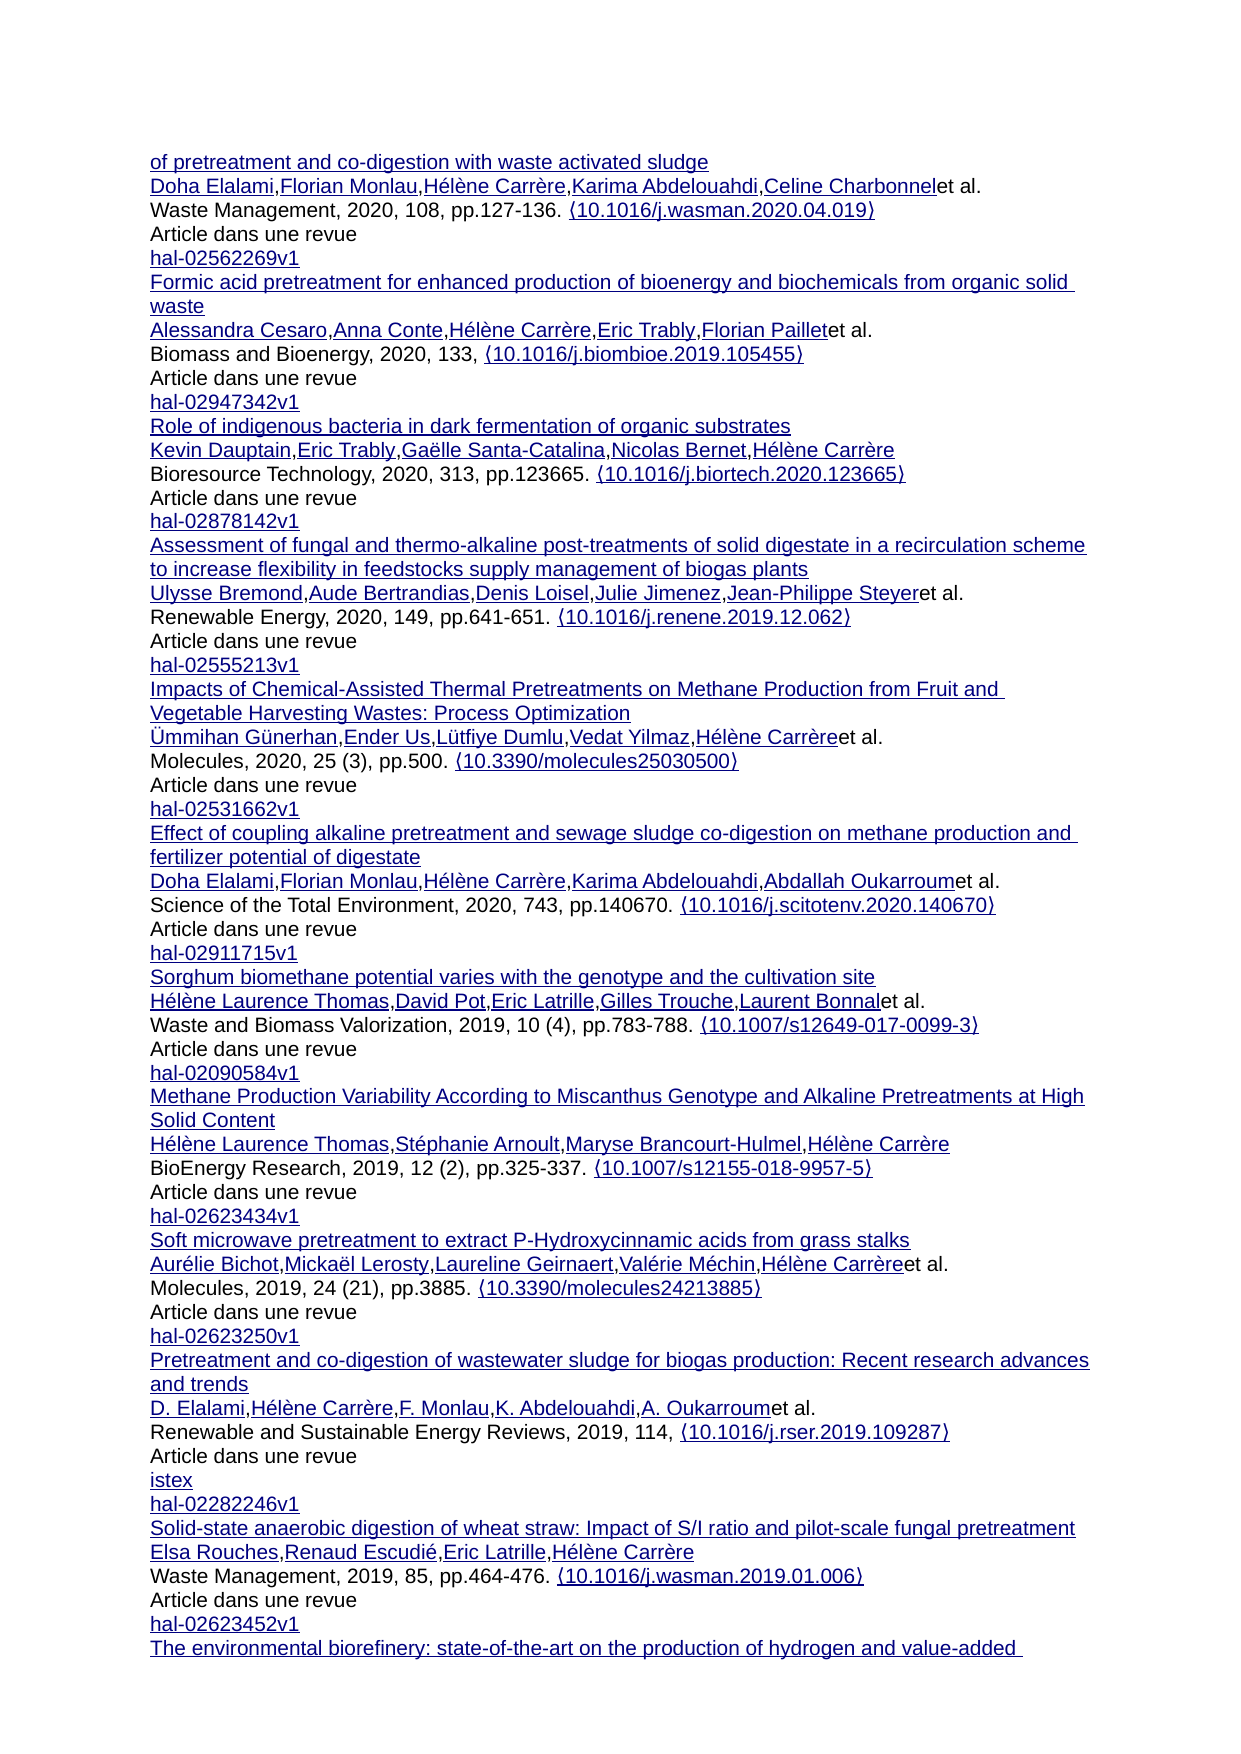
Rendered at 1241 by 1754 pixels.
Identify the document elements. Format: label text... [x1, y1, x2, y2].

table_cell Soft microwave pretreatment to extract P-Hydroxycinnamic acids from grass stalks Aurélie Bichot,Mickaël Lerosty,Laureline Geirnaert,Valérie Méchin,Hélène Carrèreet al. Molecules, 2019, 24 (21), pp.3885. ⟨10.3390/molecules24213885⟩ Article dans une revue hal-02623250v1 [150, 1228, 1090, 1348]
table_cell Sorghum biomethane potential varies with the genotype and the cultivation site Hélène Laurence Thomas,David Pot,Eric Latrille,Gilles Trouche,Laurent Bonnalet al. Waste and Biomass Valorization, 2019, 10 (4), pp.783-788. ⟨10.1007/s12649-017-0099-3⟩ Article dans une revue hal-02090584v1 [150, 965, 1090, 1084]
table_cell Role of indigenous bacteria in dark fermentation of organic substrates Kevin Dauptain,Eric Trably,Gaëlle Santa-Catalina,Nicolas Bernet,Hélène Carrère Bioresource Technology, 2020, 313, pp.123665. ⟨10.1016/j.biortech.2020.123665⟩ Article dans une revue hal-02878142v1 [150, 414, 1090, 533]
table_cell Effect of coupling alkaline pretreatment and sewage sludge co-digestion on methane production and fertilizer potential of digestate Doha Elalami,Florian Monlau,Hélène Carrère,Karima Abdelouahdi,Abdallah Oukarroumet al. Science of the Total Environment, 2020, 743, pp.140670. ⟨10.1016/j.scitotenv.2020.140670⟩ Article dans une revue hal-02911715v1 [150, 821, 1090, 964]
table_cell and trends D. Elalami,Hélène Carrère,F. Monlau,K. Abdelouahdi,A. Oukarroumet al. Renewable and Sustainable Energy Reviews, 2019, 114, ⟨10.1016/j.rser.2019.109287⟩ Article dans une revue istex hal-02282246v1 [150, 1370, 1090, 1516]
table_cell Solid-state anaerobic digestion of wheat straw: Impact of S/I ratio and pilot-scale fungal pretreatment Elsa Rouches,Renaud Escudié,Eric Latrille,Hélène Carrère Waste Management, 2019, 85, pp.464-476. ⟨10.1016/j.wasman.2019.01.006⟩ Article dans une revue hal-02623452v1 [150, 1516, 1090, 1635]
table_cell Impacts of Chemical-Assisted Thermal Pretreatments on Methane Production from Fruit and Vegetable Harvesting Wastes: Process Optimization Ümmihan Günerhan,Ender Us,Lütfiye Dumlu,Vedat Yilmaz,Hélène Carrèreet al. Molecules, 2020, 25 (3), pp.500. ⟨10.3390/molecules25030500⟩ Article dans une revue hal-02531662v1 [150, 677, 1090, 821]
table_cell Pretreatment and co-digestion of wastewater sludge for biogas production: Recent research advances [150, 1348, 1090, 1369]
table_cell Methane Production Variability According to Miscanthus Genotype and Alkaline Pretreatments at High Solid Content Hélène Laurence Thomas,Stéphanie Arnoult,Maryse Brancourt-Hulmel,Hélène Carrère BioEnergy Research, 2019, 12 (2), pp.325-337. ⟨10.1007/s12155-018-9957-5⟩ Article dans une revue hal-02623434v1 [150, 1084, 1090, 1228]
table_cell of pretreatment and co-digestion with waste activated sludge Doha Elalami,Florian Monlau,Hélène Carrère,Karima Abdelouahdi,Celine Charbonnelet al. Waste Management, 2020, 108, pp.127-136. ⟨10.1016/j.wasman.2020.04.019⟩ Article dans une revue hal-02562269v1 [150, 150, 1090, 270]
table_cell Formic acid pretreatment for enhanced production of bioenergy and biochemicals from organic solid waste Alessandra Cesaro,Anna Conte,Hélène Carrère,Eric Trably,Florian Pailletet al. Biomass and Bioenergy, 2020, 133, ⟨10.1016/j.biombioe.2019.105455⟩ Article dans une revue hal-02947342v1 [150, 270, 1090, 413]
table_cell Assessment of fungal and thermo-alkaline post-treatments of solid digestate in a recirculation scheme to increase flexibility in feedstocks supply management of biogas plants Ulysse Bremond,Aude Bertrandias,Denis Loisel,Julie Jimenez,Jean-Philippe Steyeret al. Renewable Energy, 2020, 149, pp.641-651. ⟨10.1016/j.renene.2019.12.062⟩ Article dans une revue hal-02555213v1 [150, 533, 1090, 677]
table_cell The environmental biorefinery: state-of-the-art on the production of hydrogen and value-added [150, 1635, 1090, 1659]
